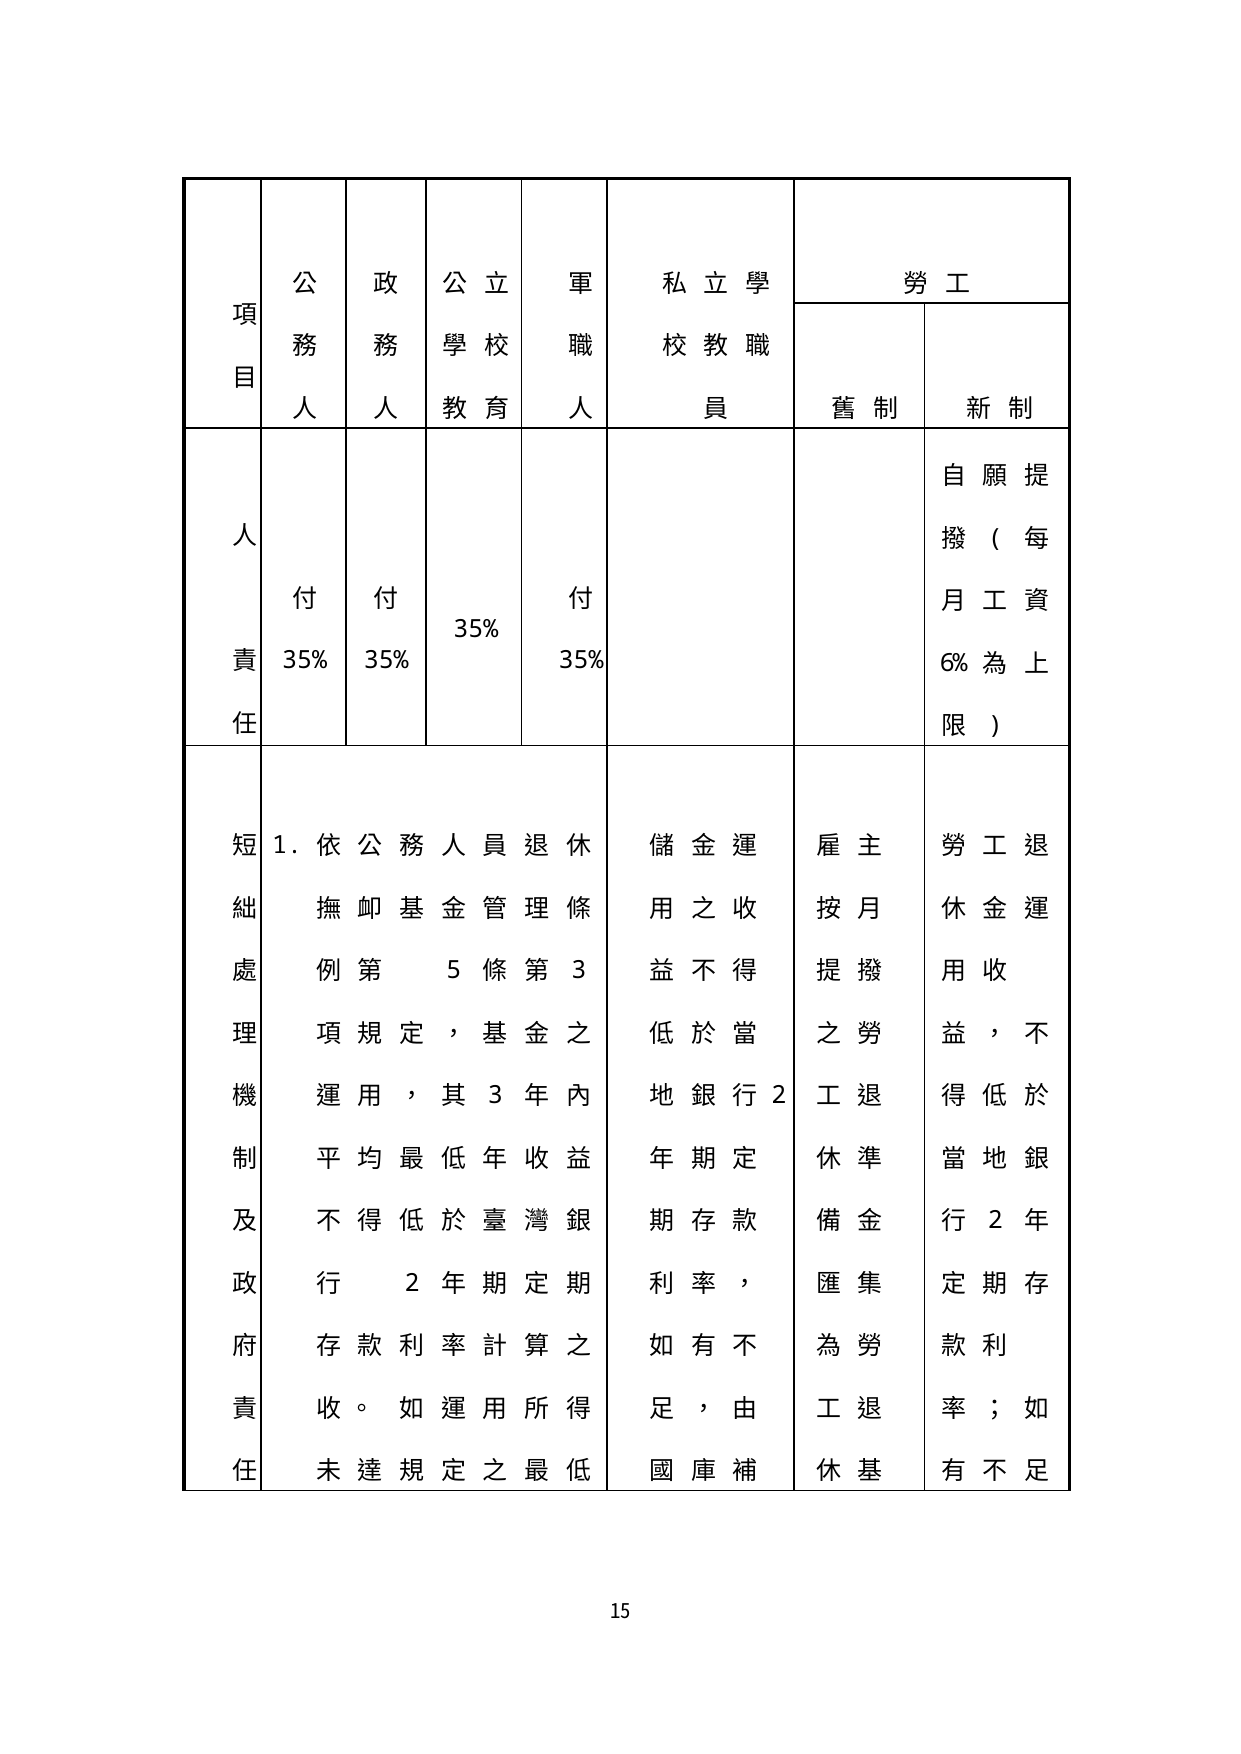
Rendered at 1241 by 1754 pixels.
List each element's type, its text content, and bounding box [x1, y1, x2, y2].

table_header 政務 人員 [347, 180, 425, 427]
table_header 公立學校教育人員 [427, 180, 521, 427]
table_cell 舊制 [795, 304, 924, 427]
table_header 公務 人員 [262, 180, 345, 427]
table_cell [608, 429, 793, 745]
table_cell 付 35% [262, 429, 345, 745]
table_cell 1.依公務人員退休撫卹基金管理條例第 5條第3項規定，基金之運用，其3年內平均最低年收益不得低於臺灣銀行 2年期定期存款利率計算之收。如運用所得未達規定之最低 [262, 746, 606, 1490]
table_cell 儲金運用之收益不得低於當地銀行2年期定期存款利率，如有不足，由國庫補 [608, 746, 793, 1490]
table_cell 付35% [347, 429, 425, 745]
table_cell 新制 [925, 304, 1068, 427]
table_cell 勞工退休金運用收益，不得低於當地銀行2年定期存款利率；如有不足 [925, 746, 1068, 1490]
table_cell 短絀處理機制及政府責任 [186, 746, 260, 1490]
table_header 勞工 [795, 180, 1068, 302]
table_header 私立學校教職員 [608, 180, 793, 427]
table_cell 35% [427, 429, 521, 745]
table_header 項目 [186, 180, 260, 427]
table_cell 雇主按月提撥之勞工退休準 備金匯集為勞工退休基 [795, 746, 924, 1490]
table_cell 付 35% [522, 429, 606, 745]
table_cell 自願提撥(每月工資6%為上限) [925, 429, 1068, 745]
table_cell - [795, 429, 924, 745]
table_header 軍職 人員 [522, 180, 606, 427]
table_cell 人 責任 [186, 429, 260, 745]
